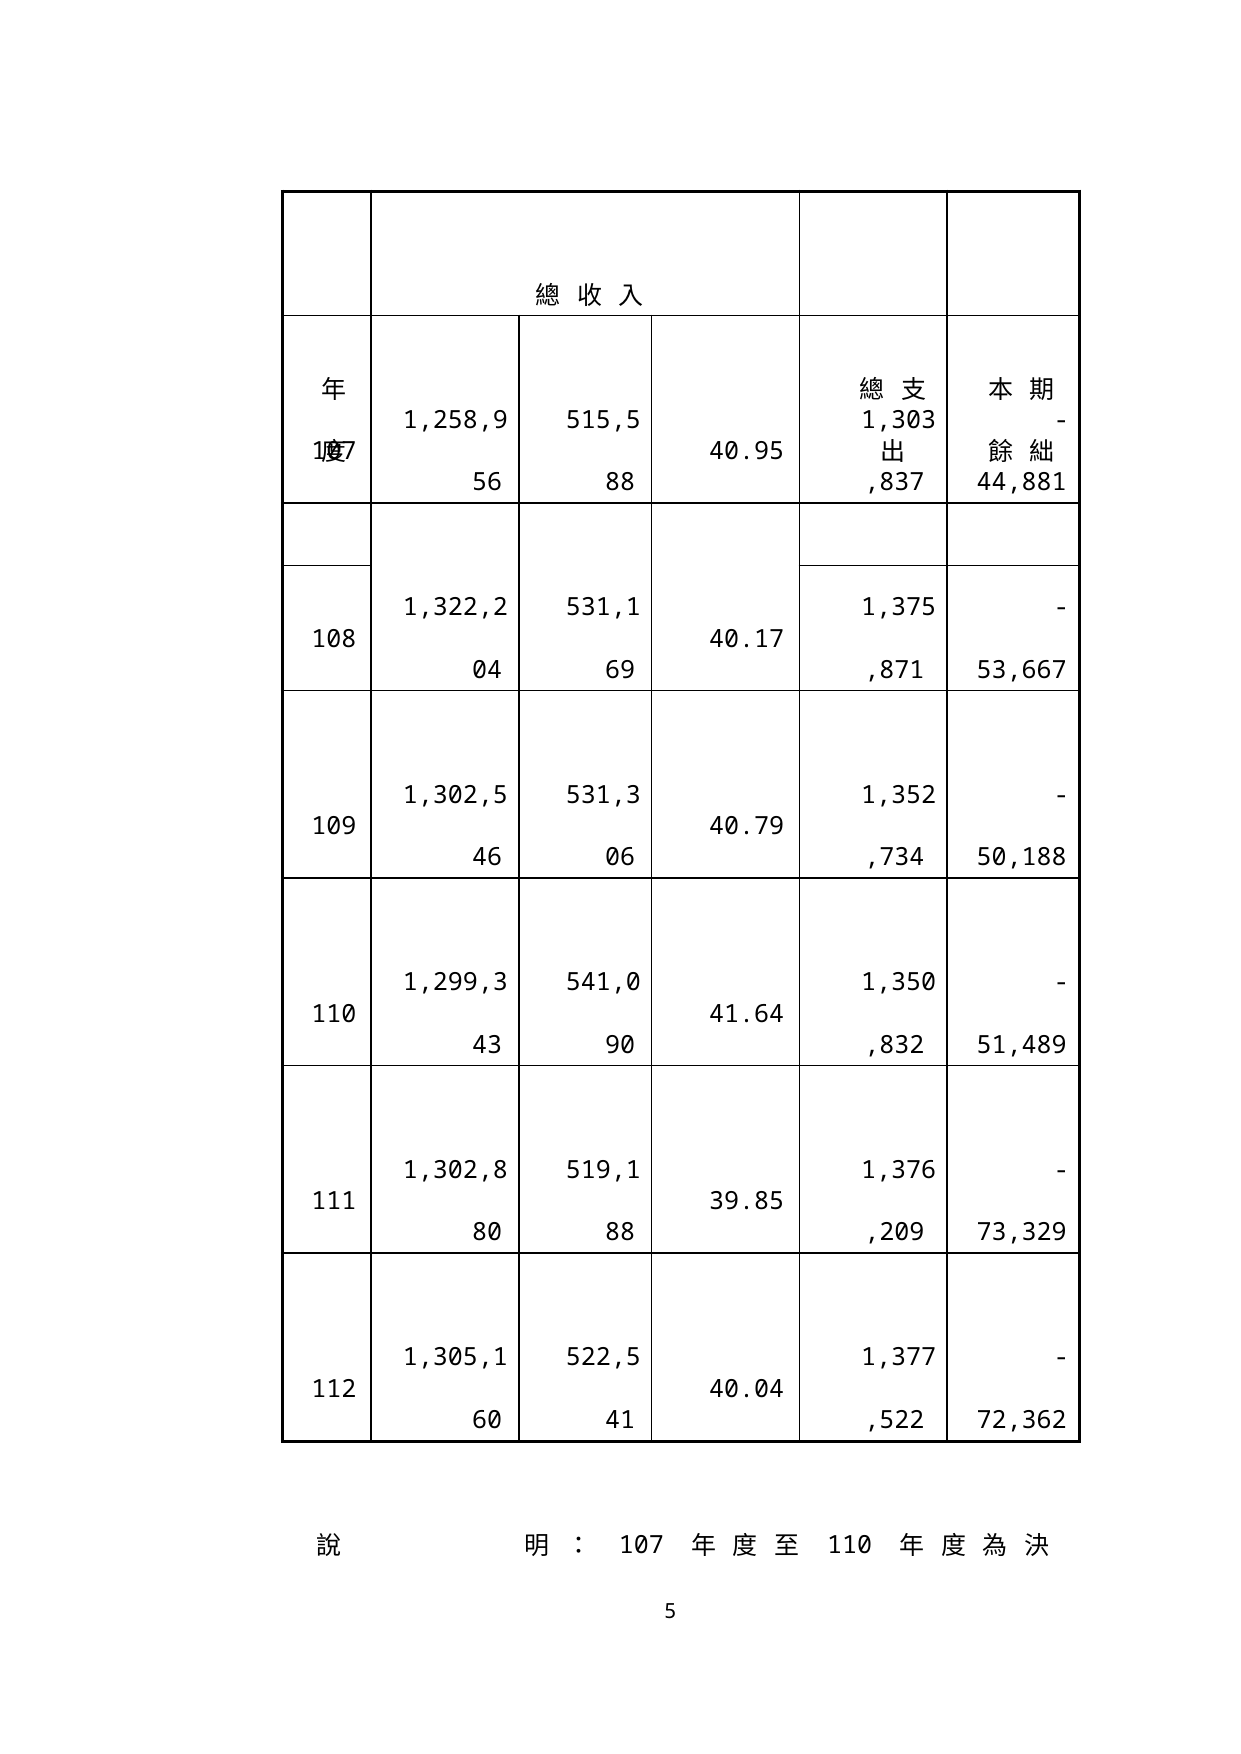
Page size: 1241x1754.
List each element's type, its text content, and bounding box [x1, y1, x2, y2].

table_cell [948, 504, 1078, 565]
table_cell [800, 504, 946, 565]
table_cell 40.04 [652, 1254, 799, 1439]
table_cell 1,299,343 [372, 879, 518, 1064]
table_cell 40.79 [652, 691, 799, 877]
table_header [284, 193, 370, 315]
table_cell 112 [284, 1254, 370, 1439]
table_cell 519,188 [520, 1066, 651, 1252]
table_header [800, 193, 946, 315]
table_cell -73,329 [948, 1066, 1078, 1252]
table_cell 1,352,734 [800, 691, 946, 877]
table_cell 1,302,546 [372, 691, 518, 877]
table_cell -50,188 [948, 691, 1078, 877]
table_cell 531,169 [520, 504, 651, 689]
table_cell 1,303,837 [800, 316, 946, 502]
table_cell 1,302,880 [372, 1066, 518, 1252]
table_cell [284, 504, 370, 565]
table_header 總收入 [372, 193, 799, 314]
table_header [948, 193, 1078, 315]
table_cell 541,090 [520, 879, 651, 1064]
table_cell 107 [284, 316, 370, 502]
table_cell 1,258,956 [372, 316, 518, 502]
table_cell 531,306 [520, 691, 651, 877]
table_cell 111 [284, 1066, 370, 1252]
table_cell 40.17 [652, 504, 799, 689]
table_cell -72,362 [948, 1254, 1078, 1439]
table_cell 1,375,871 [800, 566, 946, 689]
table_cell 108 [284, 566, 370, 689]
table_cell -53,667 [948, 566, 1078, 689]
table_cell 39.85 [652, 1066, 799, 1252]
table_cell 41.64 [652, 879, 799, 1064]
table_cell 522,541 [520, 1254, 651, 1439]
table_cell 1,376,209 [800, 1066, 946, 1252]
table_cell 40.95 [652, 316, 799, 502]
text 說 明：107年度至110年度為決 [183, 1502, 1072, 1564]
table_cell 1,350,832 [800, 879, 946, 1064]
table_cell 515,588 [520, 316, 651, 502]
table_cell 109 [284, 691, 370, 877]
table_cell 1,305,160 [372, 1254, 518, 1439]
table_cell 1,377,522 [800, 1254, 946, 1439]
table_cell 110 [284, 879, 370, 1064]
table_cell -44,881 [948, 316, 1078, 502]
table_cell -51,489 [948, 879, 1078, 1064]
table_cell 1,322,204 [372, 504, 518, 689]
